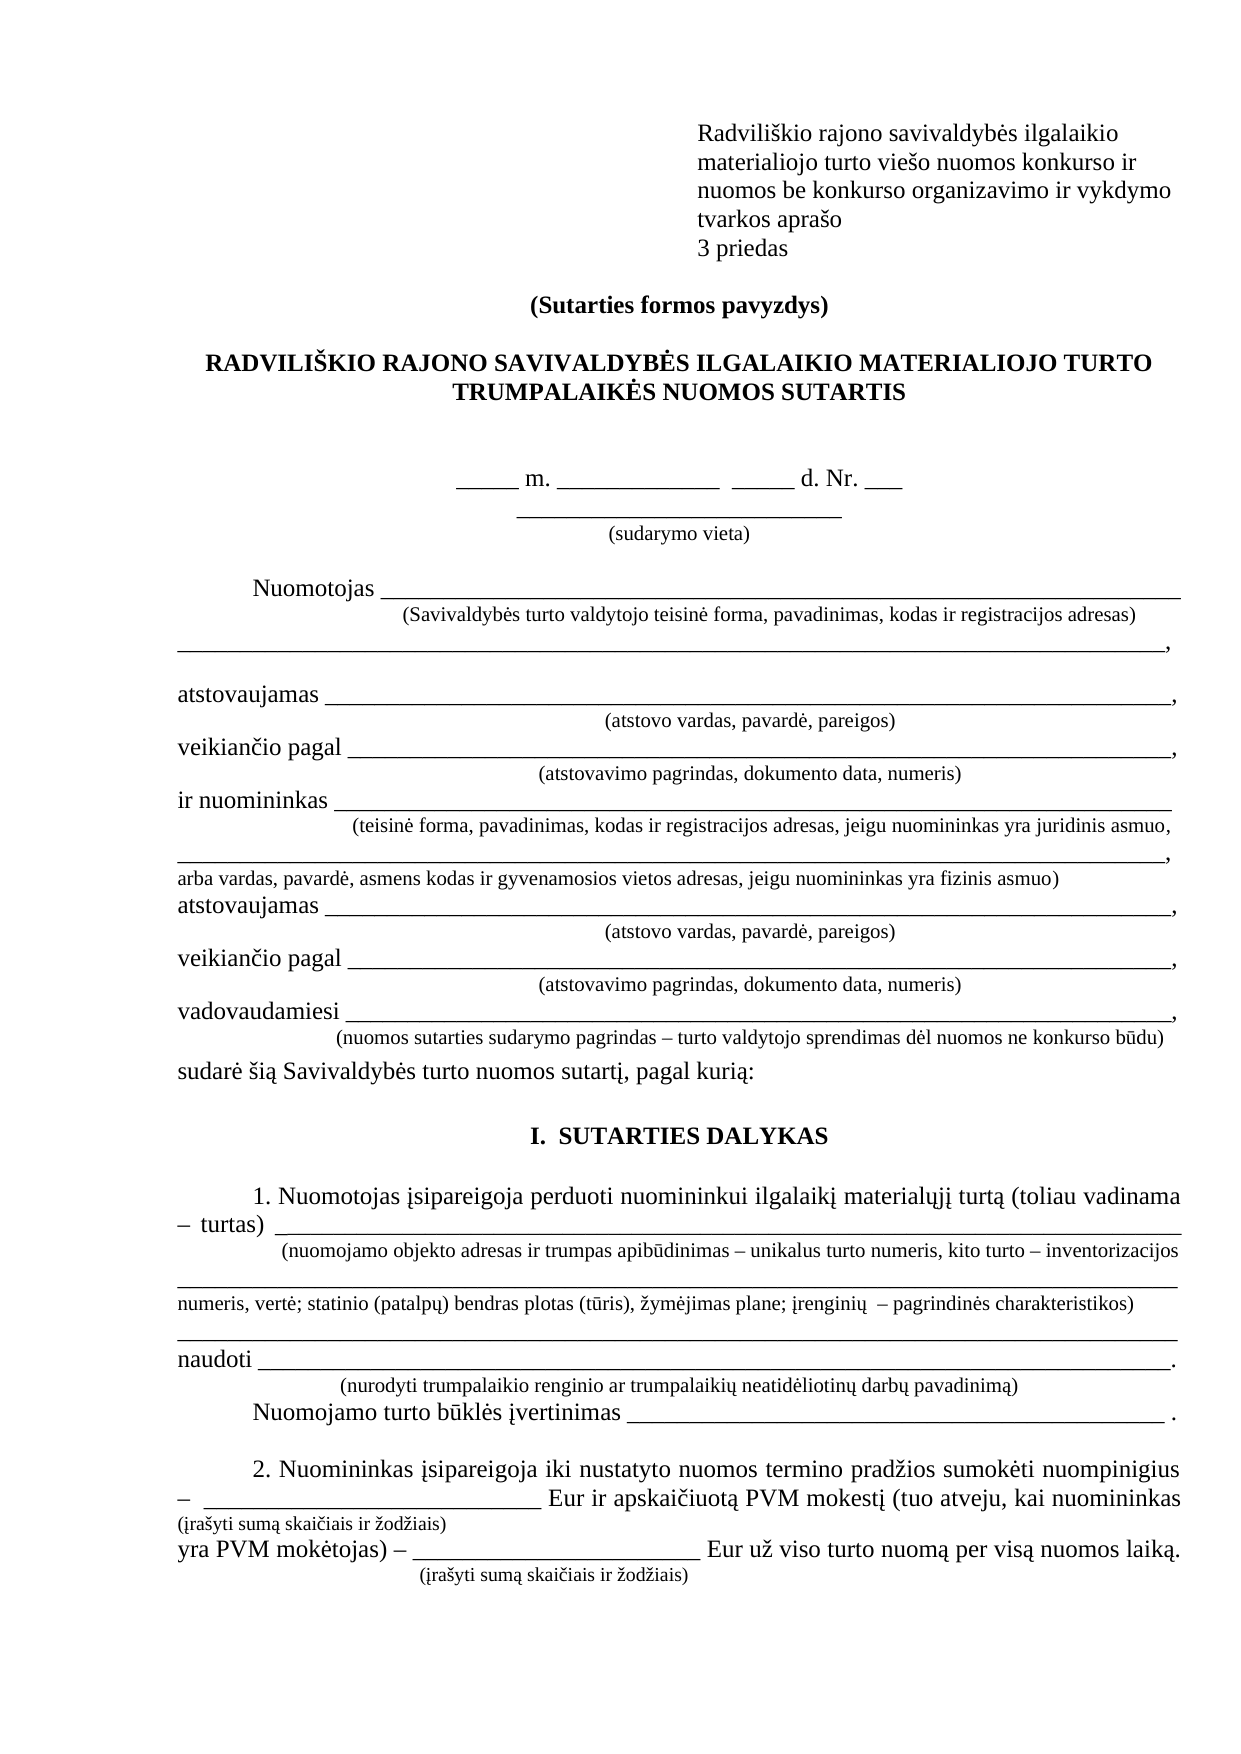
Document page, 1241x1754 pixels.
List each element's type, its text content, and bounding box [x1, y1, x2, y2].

text tvarkos aprašo [697, 204, 1181, 233]
text (nuomos sutarties sudarymo pagrindas – turto valdytojo sprendimas dėl nuomos ne konkurso būdu) [177, 1025, 1181, 1049]
text (atstovavimo pagrindas, dokumento data, numeris) [177, 972, 1181, 996]
text naudoti _________________________________________________________________________. [177, 1344, 1181, 1373]
text (sudarymo vieta) [177, 521, 1181, 545]
text vadovaudamiesi , [177, 996, 1181, 1025]
text __________________________ [177, 492, 1181, 521]
subtitle (Sutarties formos pavyzdys) [177, 291, 1181, 319]
text (atstovavimo pagrindas, dokumento data, numeris) [177, 761, 1181, 785]
text 2. Nuomininkas įsipareigoja iki nustatyto nuomos termino pradžios sumokėti nuompinigius – ___________________________ Eur ir apskaičiuotą PVM mokestį (tuo atveju, kai nuomininkas (įrašyti sumą skaičiais ir žodžiais) [177, 1454, 1181, 1534]
text _______________________________________________________________________________, [177, 837, 1181, 866]
text atstovaujamas , [177, 679, 1181, 708]
text numeris, vertė; statinio (patalpų) bendras plotas (tūris), žymėjimas plane; įrenginių – pagrindinės charakteristikos) [177, 1291, 1181, 1315]
text Nuomotojas ________________________________________________________________ [177, 573, 1181, 602]
text atstovaujamas , [177, 890, 1181, 919]
text Nuomojamo turto būklės įvertinimas ___________________________________________ . [177, 1397, 1181, 1425]
text materialiojo turto viešo nuomos konkurso ir [697, 147, 1181, 176]
text (atstovo vardas, pavardė, pareigos) [177, 708, 1181, 732]
text (Savivaldybės turto valdytojo teisinė forma, pavadinimas, kodas ir registracijos adresas) [177, 602, 1181, 626]
text ________________________________________________________________________________ [177, 1262, 1181, 1291]
text ________________________________________________________________________________ [177, 1315, 1181, 1344]
text 3 priedas [697, 233, 1181, 262]
text (teisinė forma, pavadinimas, kodas ir registracijos adresas, jeigu nuomininkas yra juridinis asmuo, [177, 813, 1181, 837]
text (nurodyti trumpalaikio renginio ar trumpalaikių neatidėliotinų darbų pavadinimą) [177, 1373, 1181, 1397]
text (atstovo vardas, pavardė, pareigos) [177, 919, 1181, 943]
subtitle Radviliškio rajono savivaldybĖS ilgalaikio MATERIALIOJO TURTO trumpalaikės NUOMOS SUTARTIS [177, 348, 1181, 406]
text veikiančio pagal , [177, 943, 1181, 972]
text yra PVM mokėtojas) – _______________________ Eur už viso turto nuomą per visą nuomos laiką. (įrašyti sumą skaičiais ir žodžiais) [177, 1534, 1181, 1586]
text Radviliškio rajono savivaldybės ilgalaikio [697, 118, 1181, 147]
text sudarė šią Savivaldybės turto nuomos sutartį, pagal kurią: [177, 1056, 1181, 1085]
text _______________________________________________________________________________, [177, 626, 1181, 655]
text I. SutaRTIES Dalykas [177, 1121, 1181, 1149]
text ir nuomininkas ___________________________________________________________________ [177, 785, 1181, 813]
text veikiančio pagal , [177, 732, 1181, 761]
text nuomos be konkurso organizavimo ir vykdymo [697, 176, 1181, 204]
text _____ m. _____________ _____ d. Nr. ___ [177, 463, 1181, 492]
text arba vardas, pavardė, asmens kodas ir gyvenamosios vietos adresas, jeigu nuomininkas yra fizinis asmuo) [177, 866, 1181, 890]
text 1. Nuomotojas įsipareigoja perduoti nuomininkui ilgalaikį materialųjį turtą (toliau vadinama – turtas) _______________________________________________________________________________ (nuomojamo objekto adresas ir trumpas apibūdinimas – unikalus turto numeris, kito turto – inventorizacijos [177, 1181, 1181, 1262]
